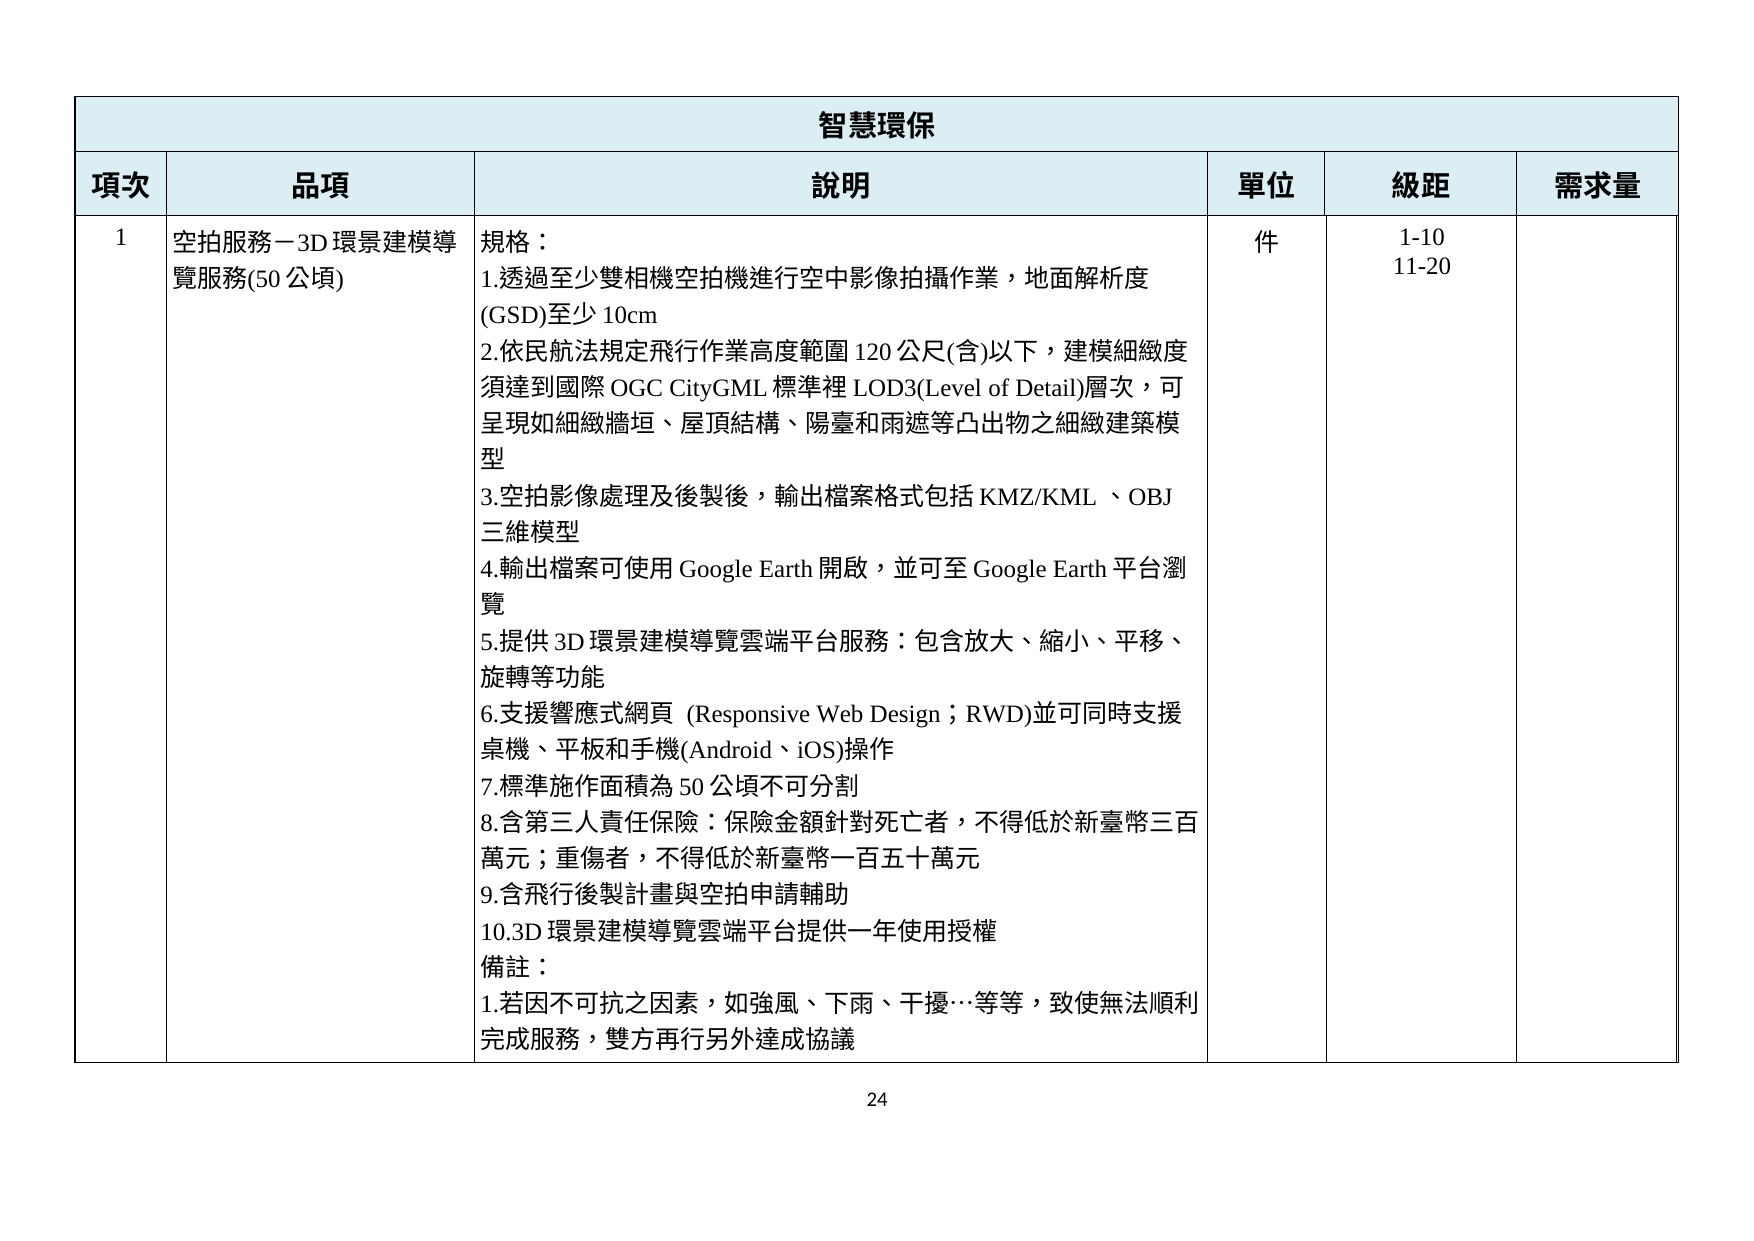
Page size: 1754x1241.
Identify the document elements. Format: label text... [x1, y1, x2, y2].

table_cell 說明 [475, 152, 1207, 215]
table_cell 件 [1208, 216, 1326, 1062]
table_cell [1517, 216, 1676, 1062]
table_header 智慧環保 [76, 97, 1678, 151]
table_cell 1-10 11-20 [1327, 216, 1516, 1062]
table_cell 項次 [76, 152, 166, 215]
table_cell 級距 [1325, 152, 1516, 215]
table_cell 1 [76, 216, 166, 1062]
table_cell 規格： 1.透過至少雙相機空拍機進行空中影像拍攝作業，地面解析度(GSD)至少10cm 2.依民航法規定飛行作業高度範圍120公尺(含)以下，建模細緻度須達到國際OGC CityGML標準裡LOD3(Level of Detail)層次，可呈現如細緻牆垣、屋頂結構、陽臺和雨遮等凸出物之細緻建築模型 3.空拍影像處理及後製後，輸出檔案格式包括KMZ/KML 、OBJ三維模型 4.輸出檔案可使用Google Earth開啟，並可至Google Earth平台瀏覽 5.提供3D環景建模導覽雲端平台服務：包含放大、縮小、平移、旋轉等功能 6.支援響應式網頁 (Responsive Web Design；RWD)並可同時支援桌機、平板和手機(Android、iOS)操作 7.標準施作面積為50公頃不可分割 8.含第三人責任保險：保險金額針對死亡者，不得低於新臺幣三百萬元；重傷者，不得低於新臺幣一百五十萬元 9.含飛行後製計畫與空拍申請輔助 10.3D環景建模導覽雲端平台提供一年使用授權 備註： 1.若因不可抗之因素，如強風、下雨、干擾…等等，致使無法順利完成服務，雙方再行另外達成協議 [475, 216, 1207, 1062]
table_cell 單位 [1208, 152, 1324, 215]
table_cell 空拍服務－3D環景建模導覽服務(50公頃) [167, 216, 474, 1062]
table_cell 需求量 [1517, 152, 1678, 215]
table_cell 品項 [167, 152, 474, 215]
